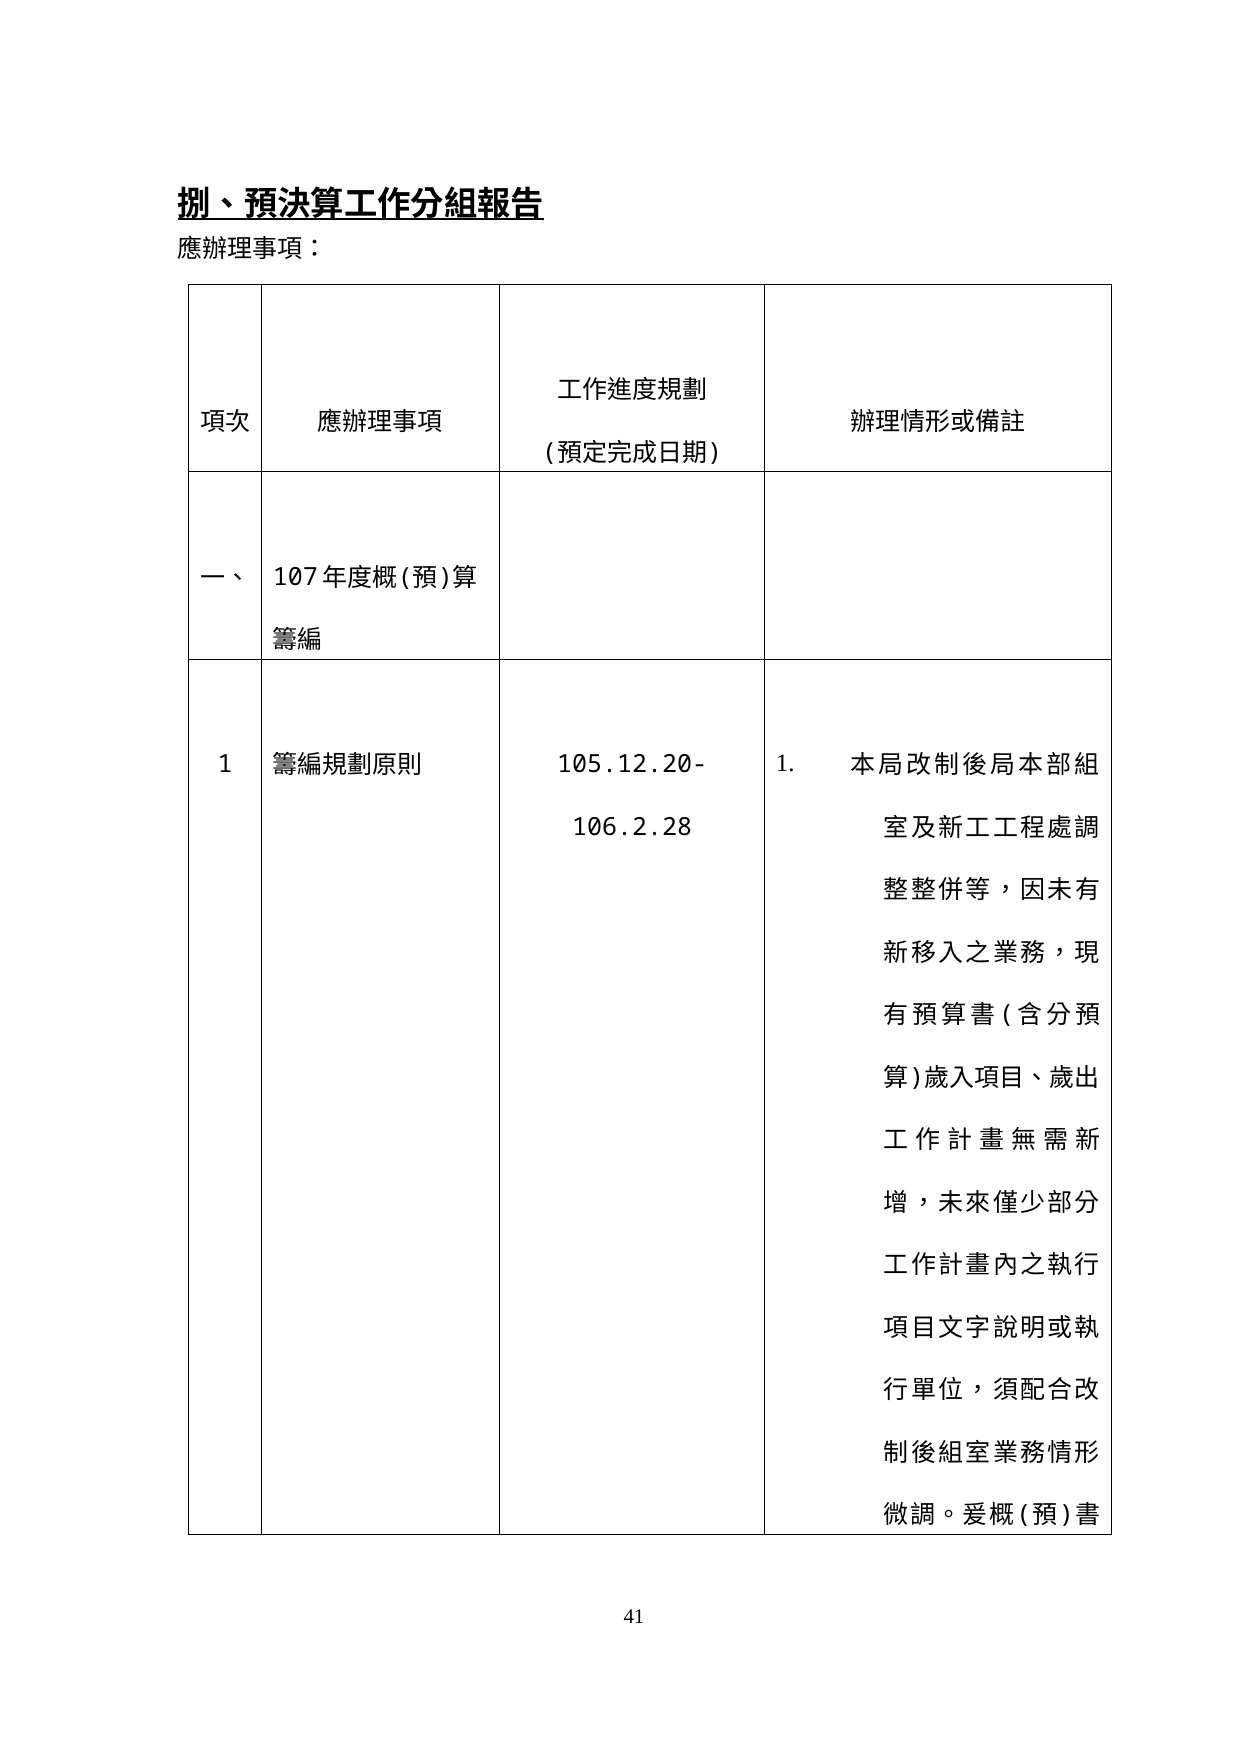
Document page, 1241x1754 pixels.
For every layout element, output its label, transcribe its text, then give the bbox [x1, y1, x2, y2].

table_cell 107年度概(預)算籌編 [262, 472, 499, 659]
table_cell [500, 472, 764, 659]
table_cell 本局改制後局本部組室及新工工程處調整整併等，因未有新移入之業務，現有預算書(含分預算)歲入項目、歲出工作計畫無需新增，未來僅少部分工作計畫內之執行項目文字說明或執行單位，須配合改制後組室業務情形微調。爰概(預)書內容將配合組室改制成立時間，適時調整。 預算書之表達，原則上將儘量避免變動過大，以免預算審議時遭立法委員質詢或誤解，致預算遭刪減。 107年度概算籌編作業已啟動，為免有業務主管組室漏提列需求，改制前，仍請現有各組室就現有業務項目或擬推動之業務提報概算需求；改制後本室將依新組室業務職掌，按各預算執行項目內容區分，將額度歸屬至相關組室。 本室辦理107年度法定預算分配時，將依新業務組室分配預算額度。 [765, 660, 1111, 1534]
table_header 應辦理事項 [262, 285, 499, 471]
table_header 項次 [189, 285, 261, 471]
table_cell [765, 472, 1111, 659]
table_cell 一、 [189, 472, 261, 659]
table_header 工作進度規劃 (預定完成日期) [500, 285, 764, 471]
table_header 辦理情形或備註 [765, 285, 1111, 471]
table_cell 籌編規劃原則 [262, 660, 499, 1534]
text 應辦理事項： [177, 229, 1090, 265]
table_cell 1 [189, 660, 261, 1534]
text 捌、預決算工作分組報告 [177, 159, 1090, 221]
table_cell 105.12.20-106.2.28 [500, 660, 764, 1534]
